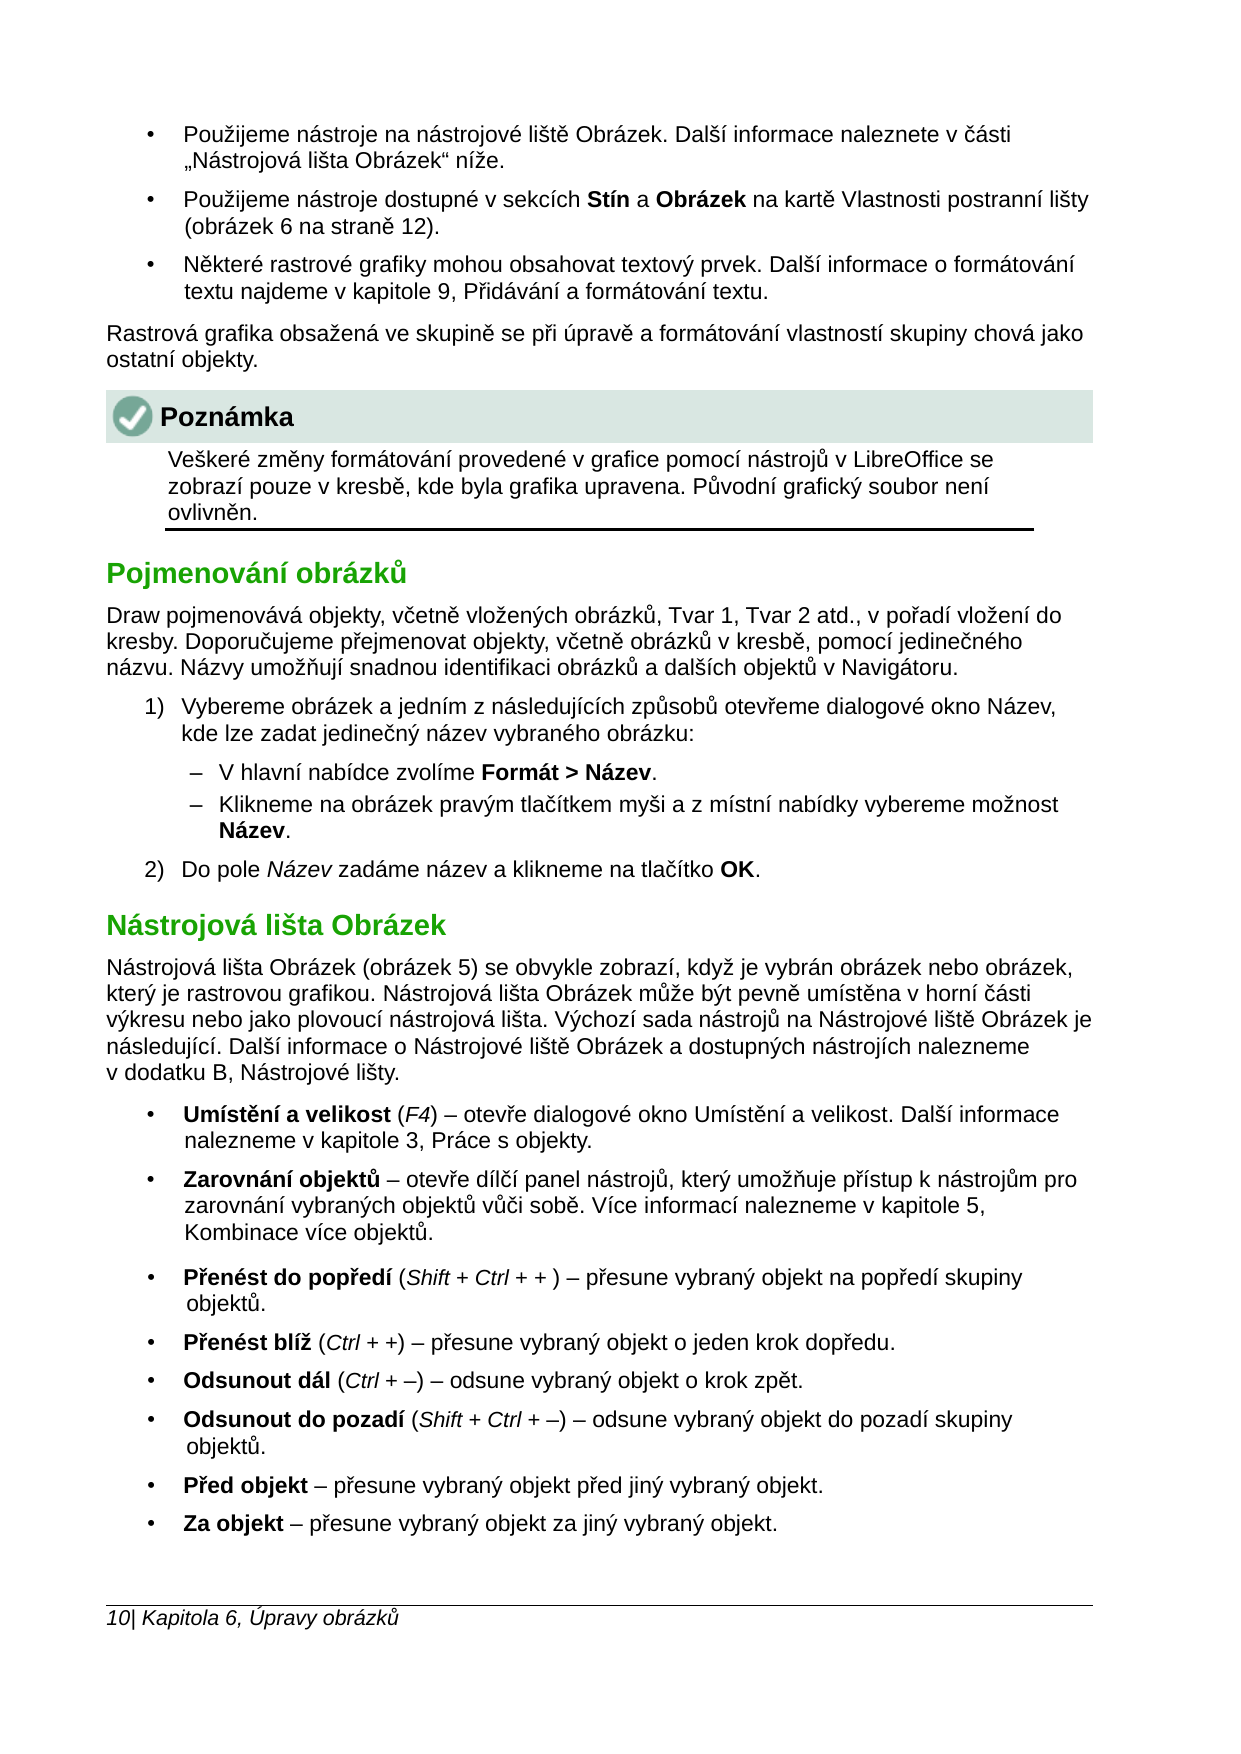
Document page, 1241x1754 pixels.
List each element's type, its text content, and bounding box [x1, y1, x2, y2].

list Vybereme obrázek a jedním z následujících způsobů otevřeme dialogové okno Název, kde lze zadat jedinečný název vybraného obrázku: [164, 693, 1093, 746]
list Zarovnání objektů – otevře dílčí panel nástrojů, který umožňuje přístup k nástrojům pro zarovnání vybraných objektů vůči sobě. Více informací nalezneme v kapitole 5, Kombinace více objektů. [144, 1163, 1093, 1248]
list Odsunout do pozadí (Shift + Ctrl + –) – odsune vybraný objekt do pozadí skupiny objektů. [144, 1403, 1093, 1459]
list Umístění a velikost (F4) – otevře dialogové okno Umístění a velikost. Další informace nalezneme v kapitole 3, Práce s objekty. [144, 1098, 1093, 1153]
list Klikneme na obrázek pravým tlačítkem myši a z místní nabídky vybereme možnost Název. [189, 791, 1093, 844]
list Použijeme nástroje dostupné v sekcích Stín a Obrázek na kartě Vlastnosti postranní lišty (obrázek 6 na straně 12). [144, 183, 1093, 239]
text Rastrová grafika obsažená ve skupině se při úpravě a formátování vlastností skupiny chová jako ostatní objekty. [106, 319, 1093, 372]
list Některé rastrové grafiky mohou obsahovat textový prvek. Další informace o formátování textu najdeme v kapitole 9, Přidávání a formátování textu. [144, 248, 1093, 307]
list Před objekt – přesune vybraný objekt před jiný vybraný objekt. [144, 1469, 1093, 1498]
text Veškeré změny formátování provedené v grafice pomocí nástrojů v LibreOffice se zobrazí pouze v kresbě, kde byla grafika upravena. Původní grafický soubor není ovlivněn. [164, 443, 1034, 531]
text Draw pojmenovává objekty, včetně vložených obrázků, Tvar 1, Tvar 2 atd., v pořadí vložení do kresby. Doporučujeme přejmenovat objekty, včetně obrázků v kresbě, pomocí jedinečného názvu. Názvy umožňují snadnou identifikaci obrázků a dalších objektů v Navigátoru. [106, 602, 1093, 681]
list Použijeme nástroje na nástrojové liště Obrázek. Další informace naleznete v části „Nástrojová lišta Obrázek“ níže. [144, 118, 1093, 174]
list Do pole Název zadáme název a klikneme na tlačítko OK. [164, 856, 1093, 883]
subtitle Poznámka [106, 390, 1093, 443]
list V hlavní nabídce zvolíme Formát > Název. [189, 758, 1093, 785]
list Odsunout dál (Ctrl + –) – odsune vybraný objekt o krok zpět. [144, 1364, 1093, 1394]
list Přenést blíž (Ctrl + +) – přesune vybraný objekt o jeden krok dopředu. [144, 1326, 1093, 1355]
subtitle Nástrojová lišta Obrázek [106, 908, 1093, 941]
text Nástrojová lišta Obrázek (obrázek 5) se obvykle zobrazí, když je vybrán obrázek nebo obrázek, který je rastrovou grafikou. Nástrojová lišta Obrázek může být pevně umístěna v horní části výkresu nebo jako plovoucí nástrojová lišta. Výchozí sada nástrojů na Nástrojové liště Obrázek je následující. Další informace o Nástrojové liště Obrázek a dostupných nástrojích nalezneme v dodatku B, Nástrojové lišty. [106, 954, 1093, 1085]
list Za objekt – přesune vybraný objekt za jiný vybraný objekt. [144, 1507, 1093, 1540]
subtitle Pojmenování obrázků [106, 556, 1093, 589]
list Přenést do popředí (Shift + Ctrl + + ) – přesune vybraný objekt na popředí skupiny objektů. [144, 1261, 1093, 1316]
